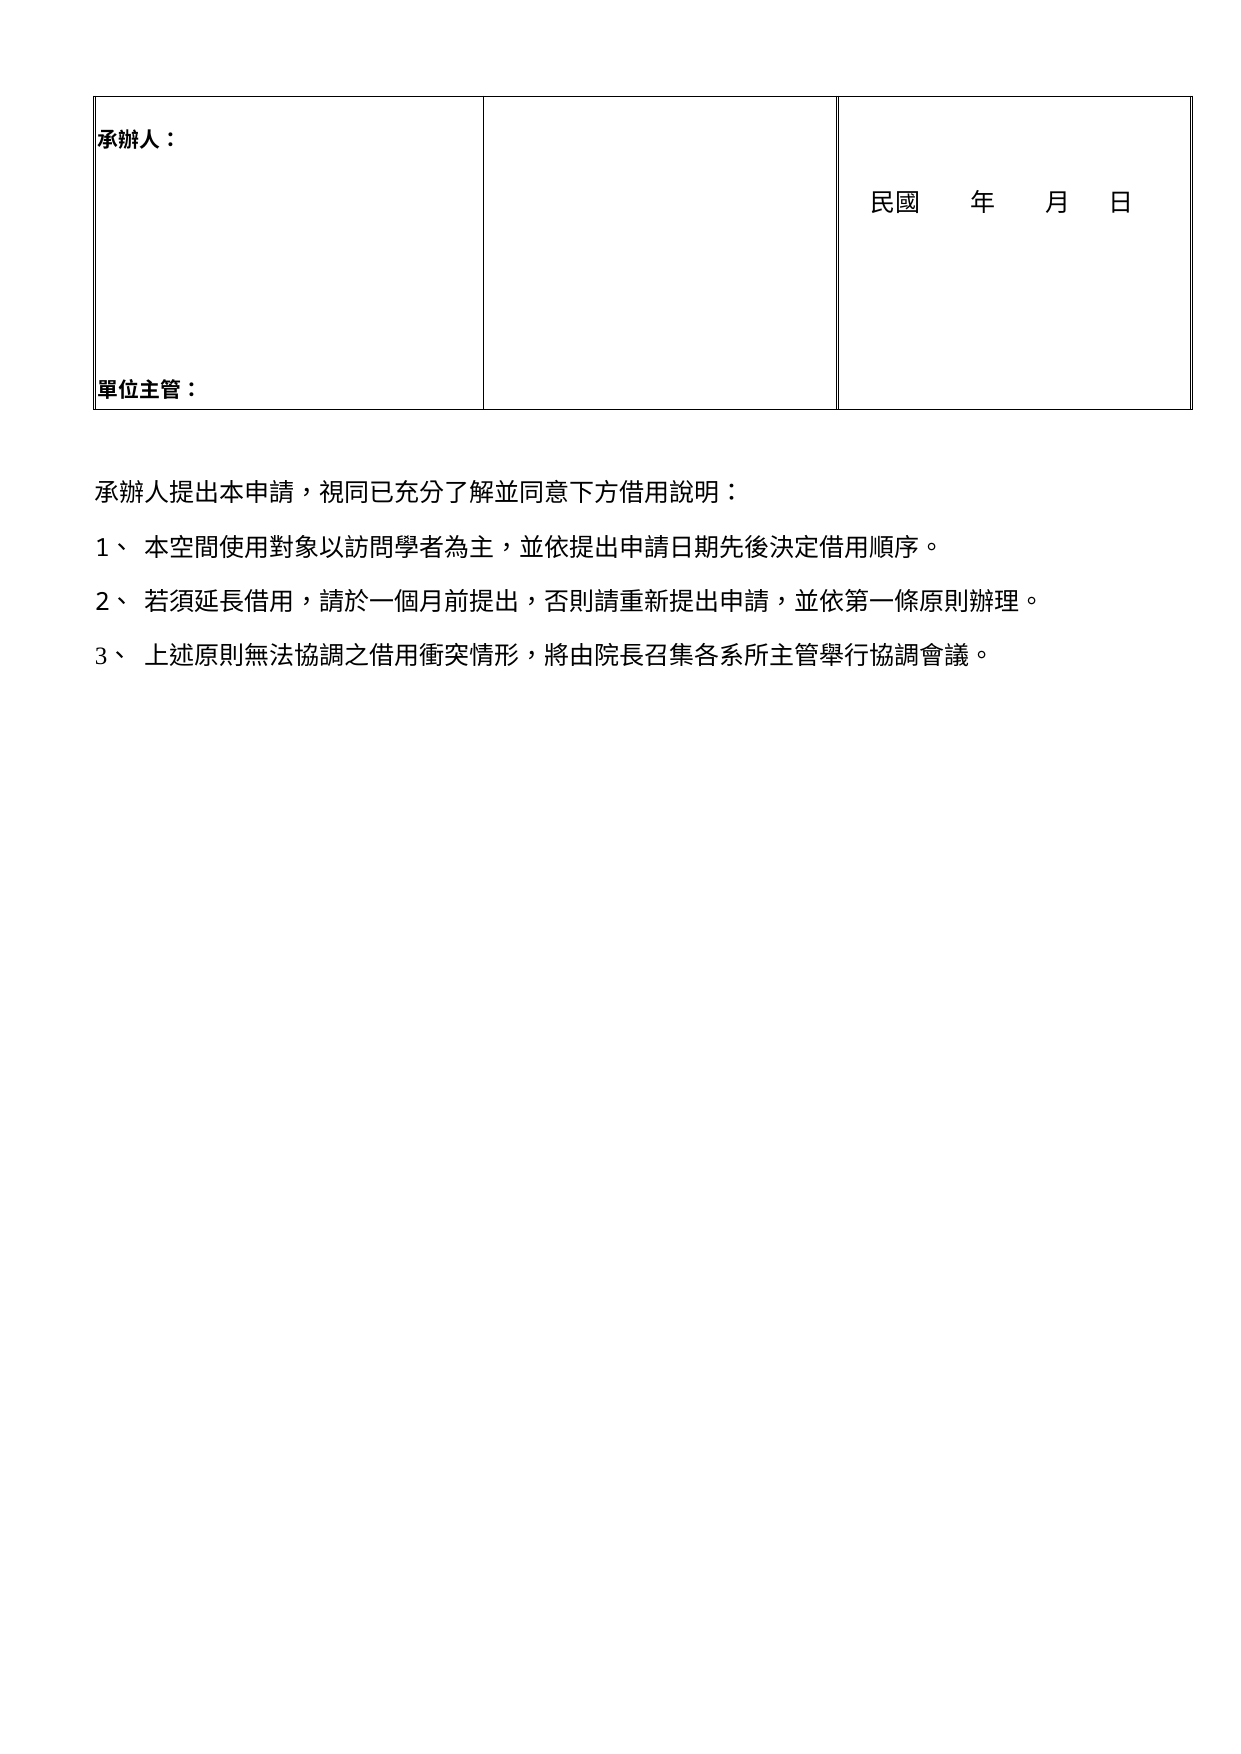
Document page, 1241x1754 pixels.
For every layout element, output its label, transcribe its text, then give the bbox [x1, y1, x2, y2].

list 若須延長借用，請於一個月前提出，否則請重新提出申請，並依第一條原則辦理。 [94, 581, 1146, 618]
table_cell [484, 97, 836, 409]
list 本空間使用對象以訪問學者為主，並依提出申請日期先後決定借用順序。 [94, 527, 1146, 563]
text 承辦人提出本申請，視同已充分了解並同意下方借用說明： [94, 473, 1146, 509]
table_cell 民國 年 月 日 [839, 97, 1190, 409]
table_cell 承辦人： 單位主管： [96, 97, 483, 409]
list 上述原則無法協調之借用衝突情形，將由院長召集各系所主管舉行協調會議。 [94, 636, 1146, 672]
